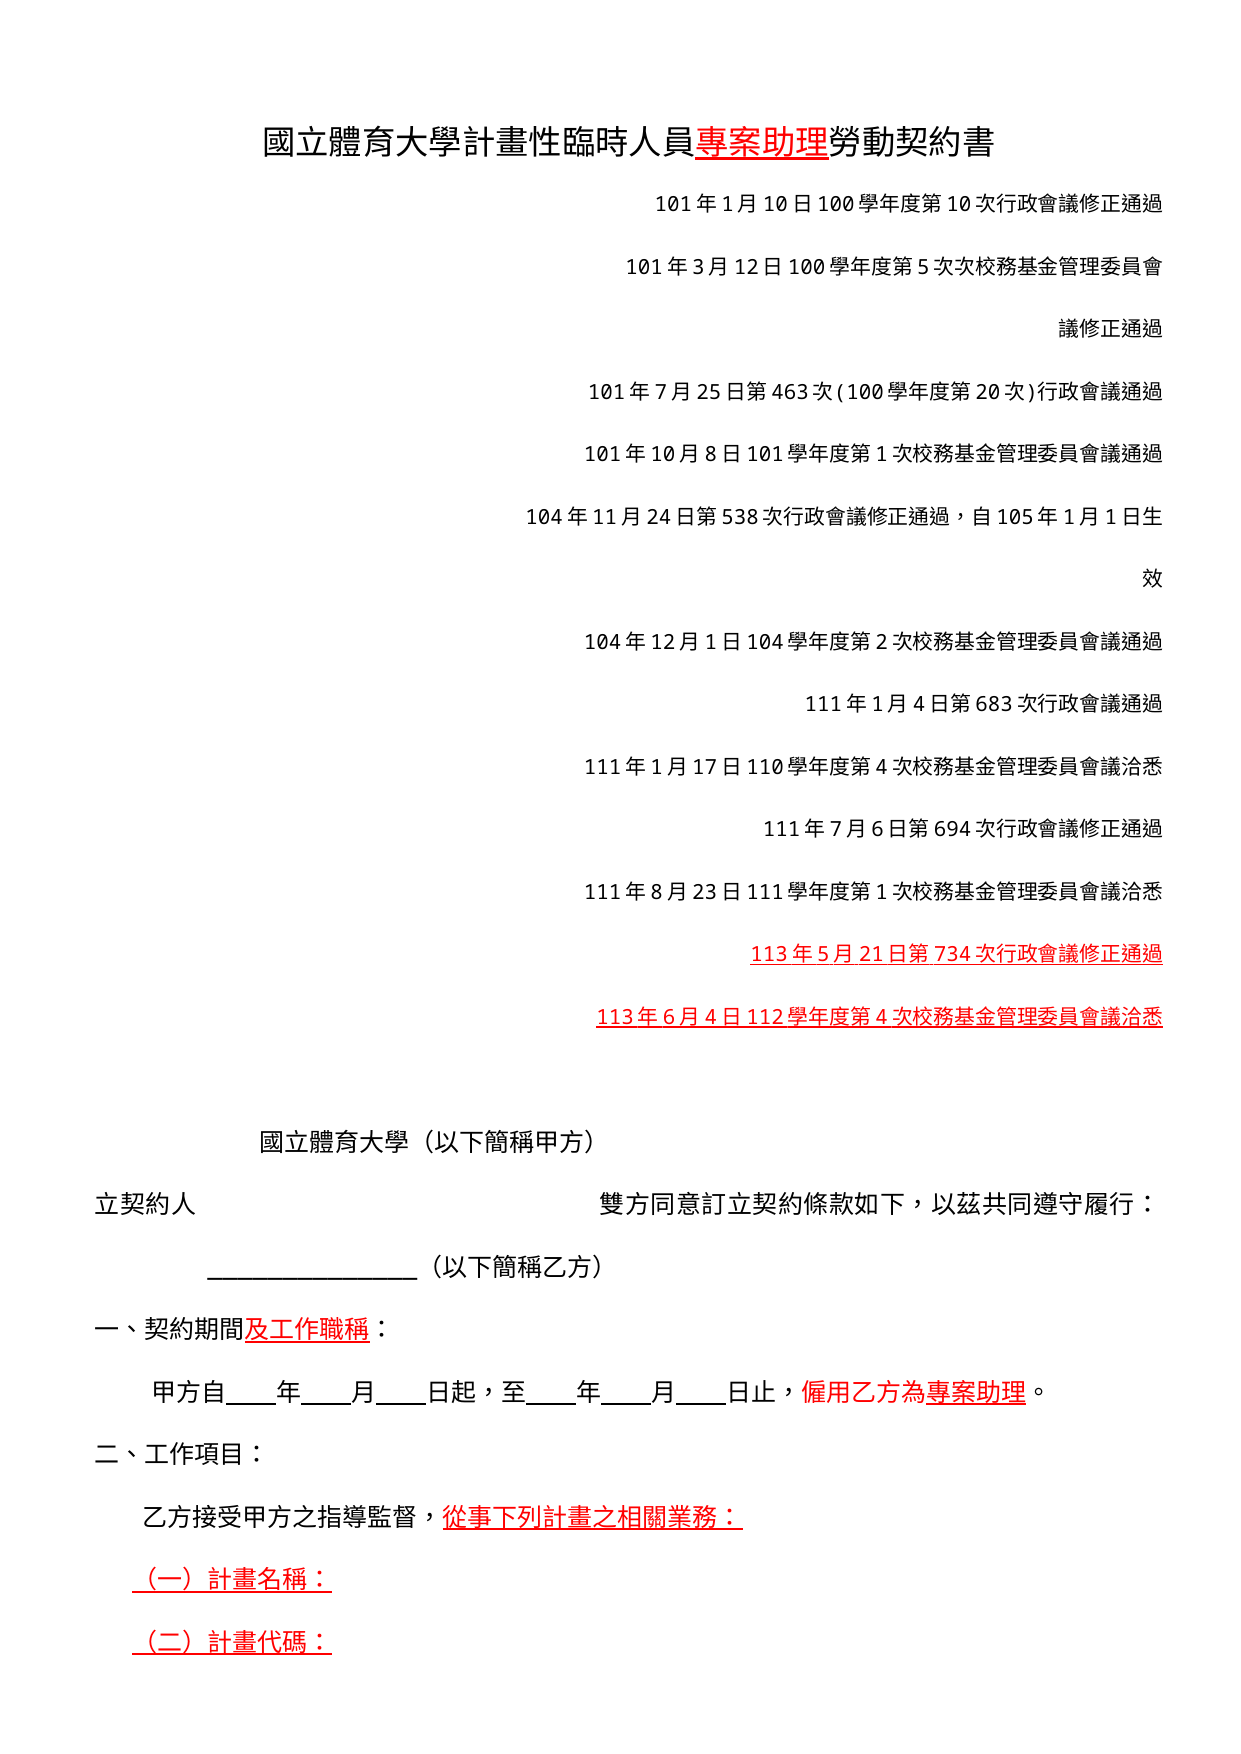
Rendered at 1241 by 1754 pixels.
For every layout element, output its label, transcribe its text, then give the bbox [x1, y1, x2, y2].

text 一、契約期間及工作職稱： [94, 1286, 1162, 1349]
text 101年10月8日101學年度第1次校務基金管理委員會議通過 [419, 411, 1162, 474]
text 國立體育大學（以下簡稱甲方） [94, 1099, 1162, 1161]
text 111年1月4日第683次行政會議通過 [94, 661, 1162, 724]
text 113年6月4日112學年度第4次校務基金管理委員會議洽悉 [94, 974, 1162, 1036]
text 立契約人 雙方同意訂立契約條款如下，以茲共同遵守履行： ______________（以下簡稱乙方） [94, 1161, 1162, 1286]
text 甲方自 年 月 日起，至 年 月 日止，僱用乙方為專案助理。 [151, 1349, 1162, 1411]
text 104年12月1日104學年度第2次校務基金管理委員會議通過 [519, 599, 1162, 661]
text 111年8月23日111學年度第1次校務基金管理委員會議洽悉 [94, 849, 1162, 911]
text 104年11月24日第538次行政會議修正通過，自105年1月1日生效 [519, 474, 1162, 599]
text 國立體育大學計畫性臨時人員專案助理勞動契約書 [94, 99, 1162, 161]
text 111年7月6日第694次行政會議修正通過 [94, 786, 1162, 849]
text 二、工作項目： [94, 1411, 1162, 1474]
text （一）計畫名稱： [132, 1536, 1162, 1599]
text 101年3月12日100學年度第5次次校務基金管理委員會議修正通過 [94, 224, 1162, 349]
text 111年1月17日110學年度第4次校務基金管理委員會議洽悉 [94, 724, 1162, 786]
text 113年5月21日第734次行政會議修正通過 [94, 911, 1162, 974]
text 101年7月25日第463次(100學年度第20次)行政會議通過 [419, 349, 1162, 411]
text 乙方接受甲方之指導監督，從事下列計畫之相關業務： [94, 1474, 1162, 1536]
text 101年1月10日100學年度第10次行政會議修正通過 [419, 161, 1162, 224]
text （二）計畫代碼： [132, 1599, 1162, 1661]
